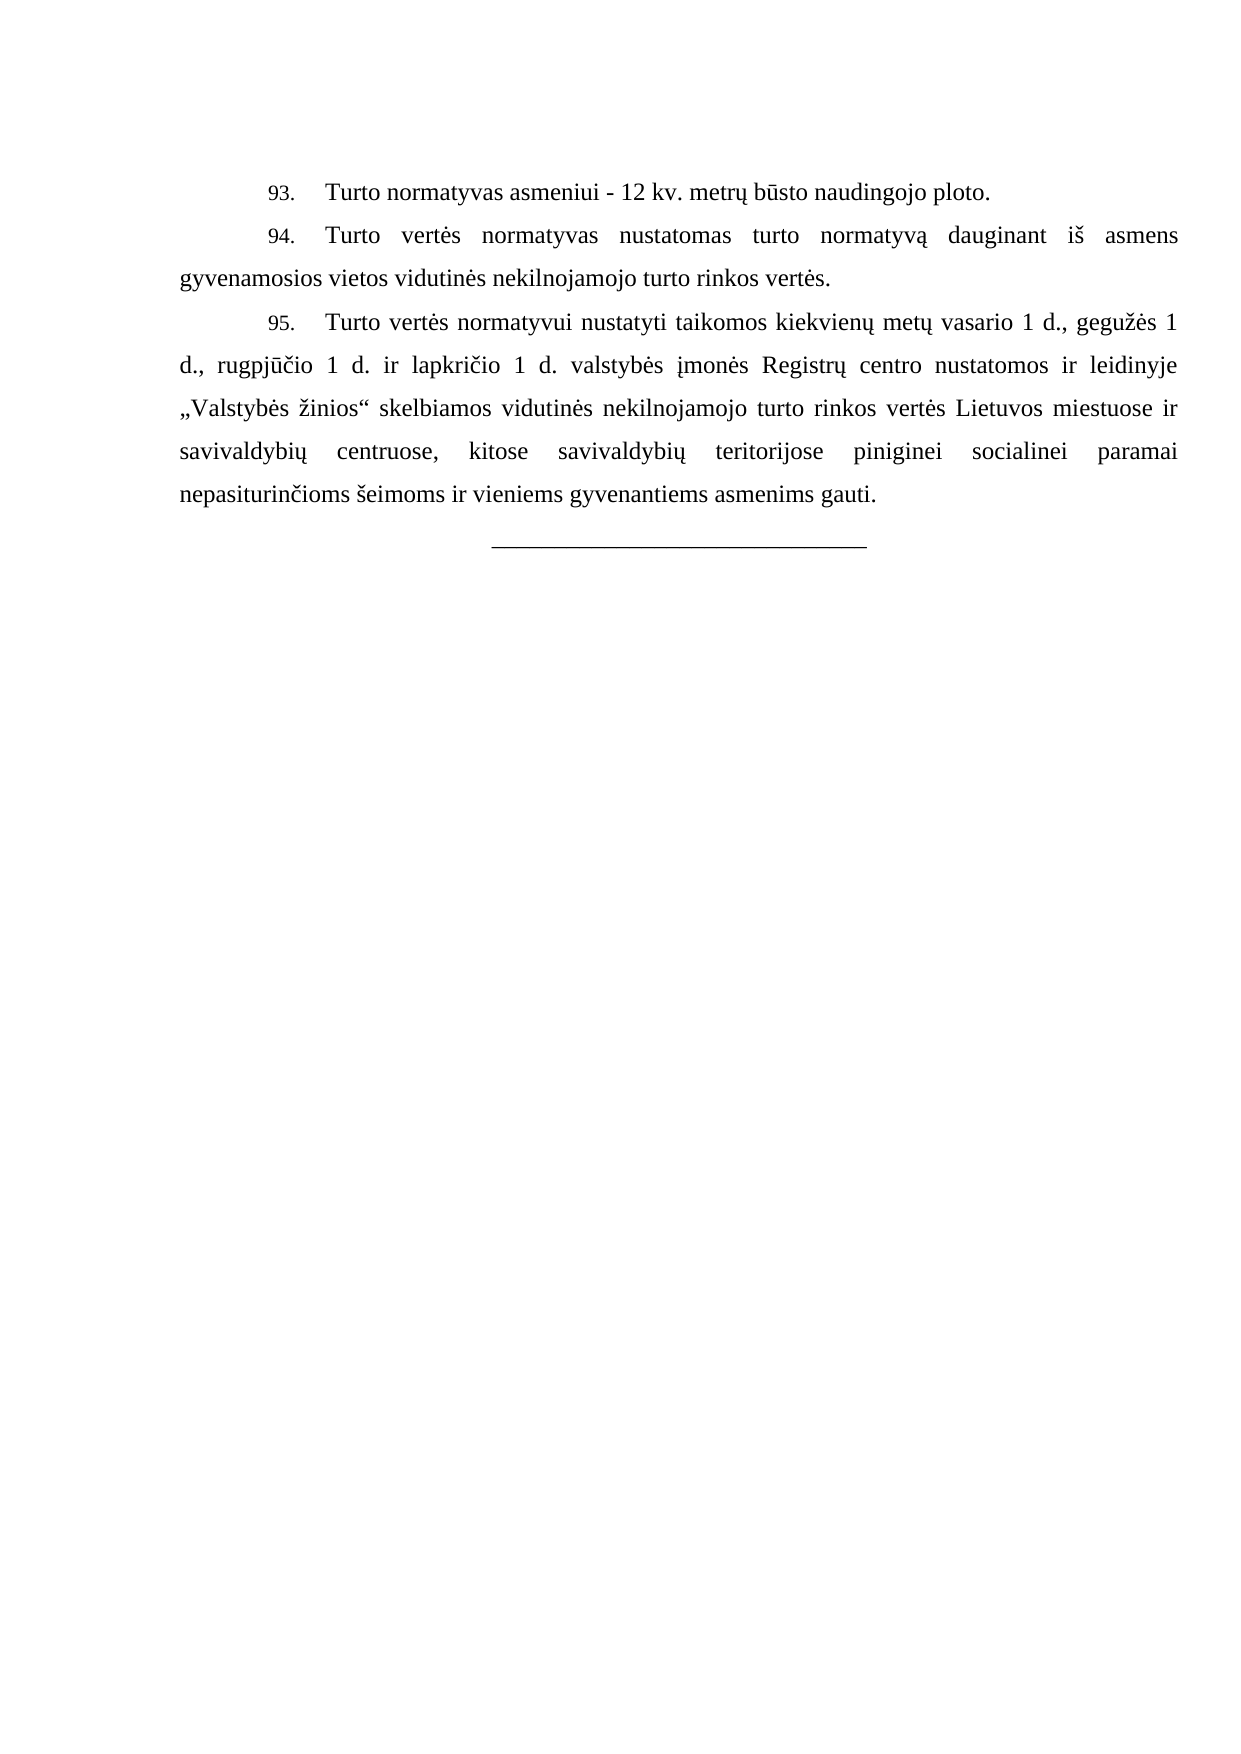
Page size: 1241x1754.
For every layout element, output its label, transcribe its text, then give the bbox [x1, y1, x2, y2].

text 93. Turto normatyvas asmeniui - 12 kv. metrų būsto naudingojo ploto. [179, 177, 1181, 206]
text ______________________________ [177, 522, 1181, 551]
text 94. Turto vertės normatyvas nustatomas turto normatyvą dauginant iš asmens gyvenamosios vietos vidutinės nekilnojamojo turto rinkos vertės. [179, 220, 1179, 292]
text 95. Turto vertės normatyvui nustatyti taikomos kiekvienų metų vasario 1 d., gegužės 1 d., rugpjūčio 1 d. ir lapkričio 1 d. valstybės įmonės Registrų centro nustatomos ir leidinyje „Valstybės žinios“ skelbiamos vidutinės nekilnojamojo turto rinkos vertės Lietuvos miestuose ir savivaldybių centruose, kitose savivaldybių teritorijose piniginei socialinei paramai nepasiturinčioms šeimoms ir vieniems gyvenantiems asmenims gauti. [179, 307, 1179, 508]
